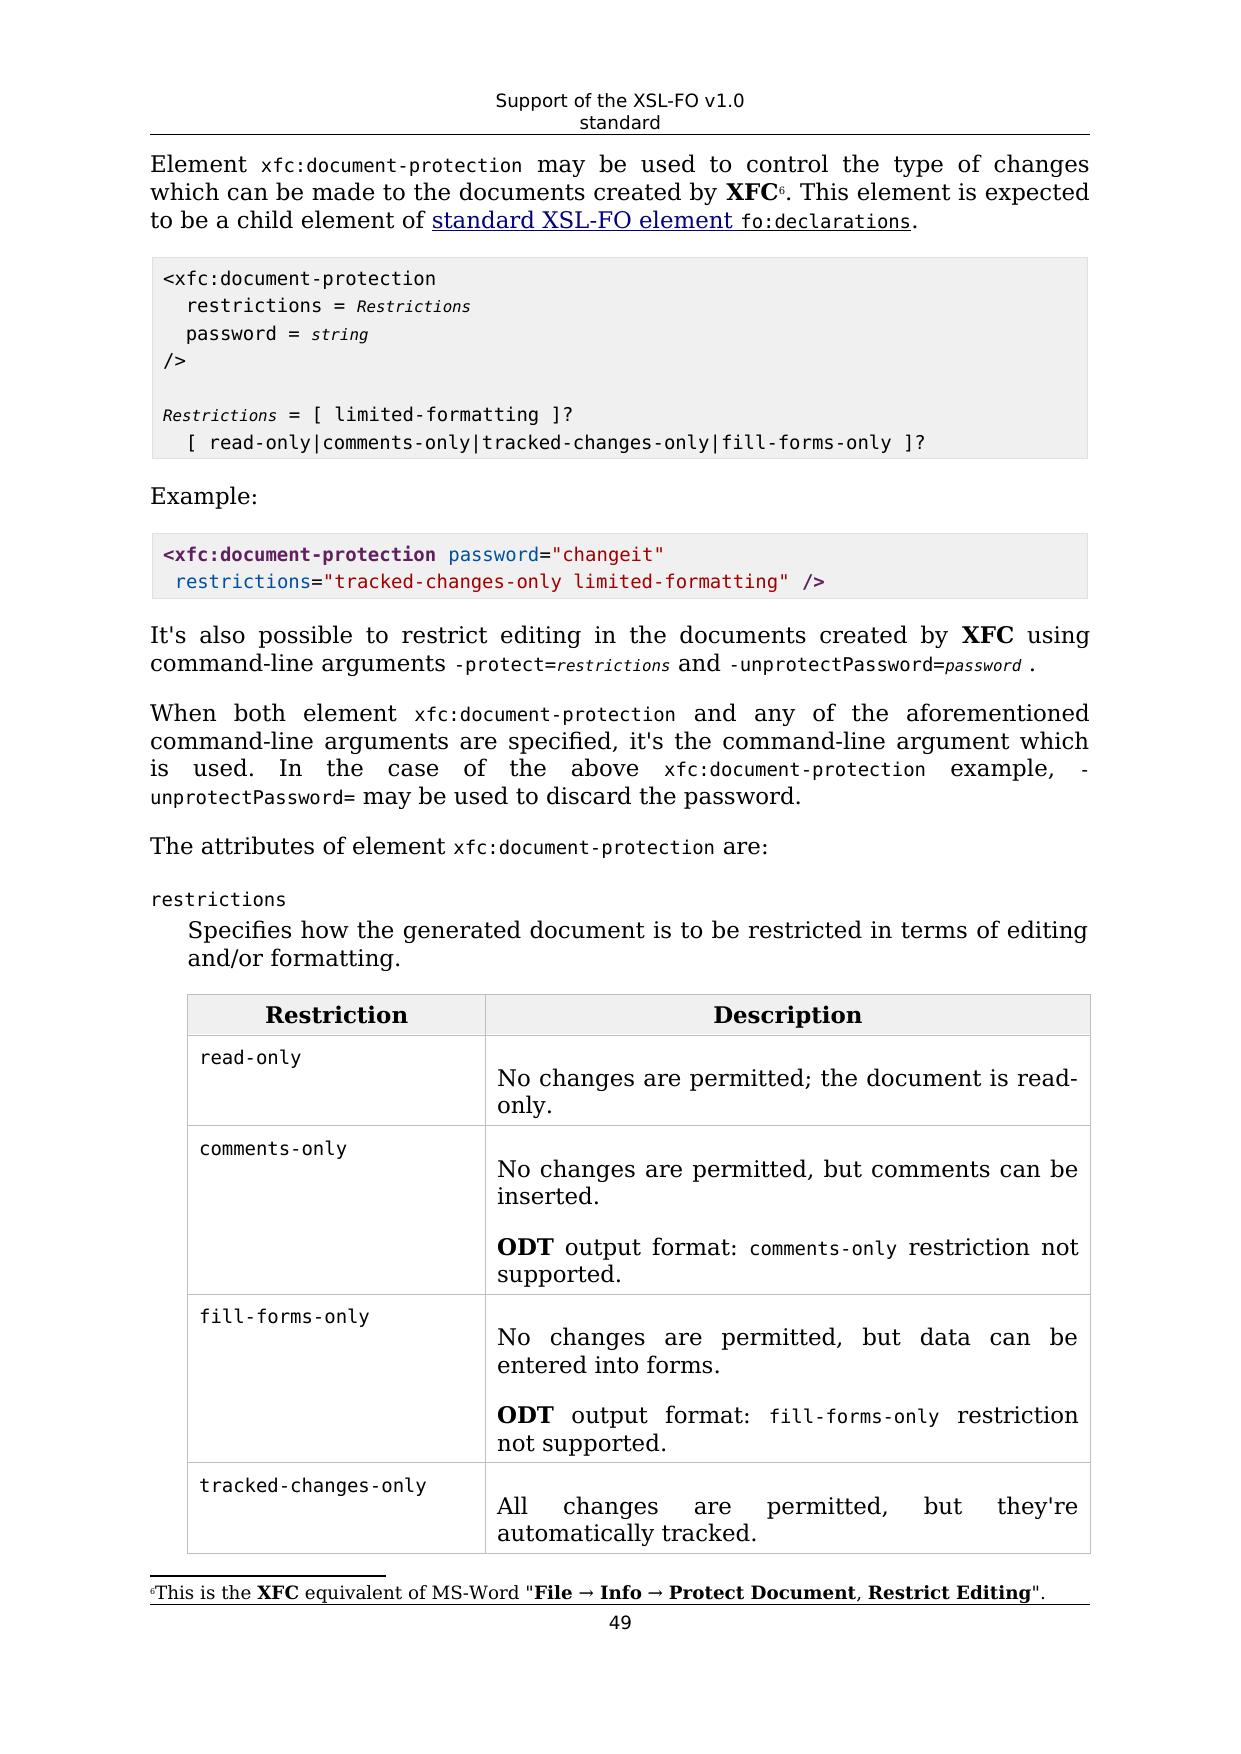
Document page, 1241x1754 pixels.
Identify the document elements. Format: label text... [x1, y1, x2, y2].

table_cell fill-forms-only [188, 1295, 485, 1462]
text <xfc:document-protection restrictions = Restrictions password = string /> Restrictions = [ limited-formatting ]? [ read-only|comments-only|tracked-changes-only|fill-forms-only ]? [153, 258, 1087, 458]
text The attributes of element xfc:document-protection are: [150, 833, 1090, 860]
table_cell No changes are permitted, but data can be entered into forms. ODT output format: fill-forms-only restriction not supported. [486, 1295, 1090, 1462]
text When both element xfc:document-protection and any of the aforementioned command-line arguments are specified, it's the command-line argument which is used. In the case of the above xfc:document-protection example, -unprotectPassword= may be used to discard the password. [150, 700, 1090, 810]
table_cell read-only [188, 1036, 485, 1125]
text 6This is the XFC equivalent of MS-Word "File → Info → Protect Document, Restrict Editing". [150, 1582, 1090, 1604]
table_header Restriction [188, 995, 485, 1034]
table_cell No changes are permitted; the document is read-only. [486, 1036, 1090, 1125]
text <xfc:document-protection password="changeit" restrictions="tracked-changes-only limited-formatting" /> [153, 534, 1087, 598]
text Specifies how the generated document is to be restricted in terms of editing and/or formatting. [187, 916, 1090, 971]
table_cell tracked-changes-only [188, 1463, 485, 1553]
text It's also possible to restrict editing in the documents created by XFC using command-line arguments -protect=restrictions and -unprotectPassword=password . [150, 622, 1090, 677]
text Element xfc:document-protection may be used to control the type of changes which can be made to the documents created by XFC6. This element is expected to be a child element of standard XSL-FO element fo:declarations. [150, 150, 1090, 234]
text Example: [150, 482, 1090, 510]
table_cell All changes are permitted, but they're automatically tracked. [486, 1463, 1090, 1553]
text restrictions [150, 883, 1090, 911]
table_cell No changes are permitted, but comments can be inserted. ODT output format: comments-only restriction not supported. [486, 1126, 1090, 1294]
table_header Description [486, 995, 1090, 1034]
table_cell comments-only [188, 1126, 485, 1294]
